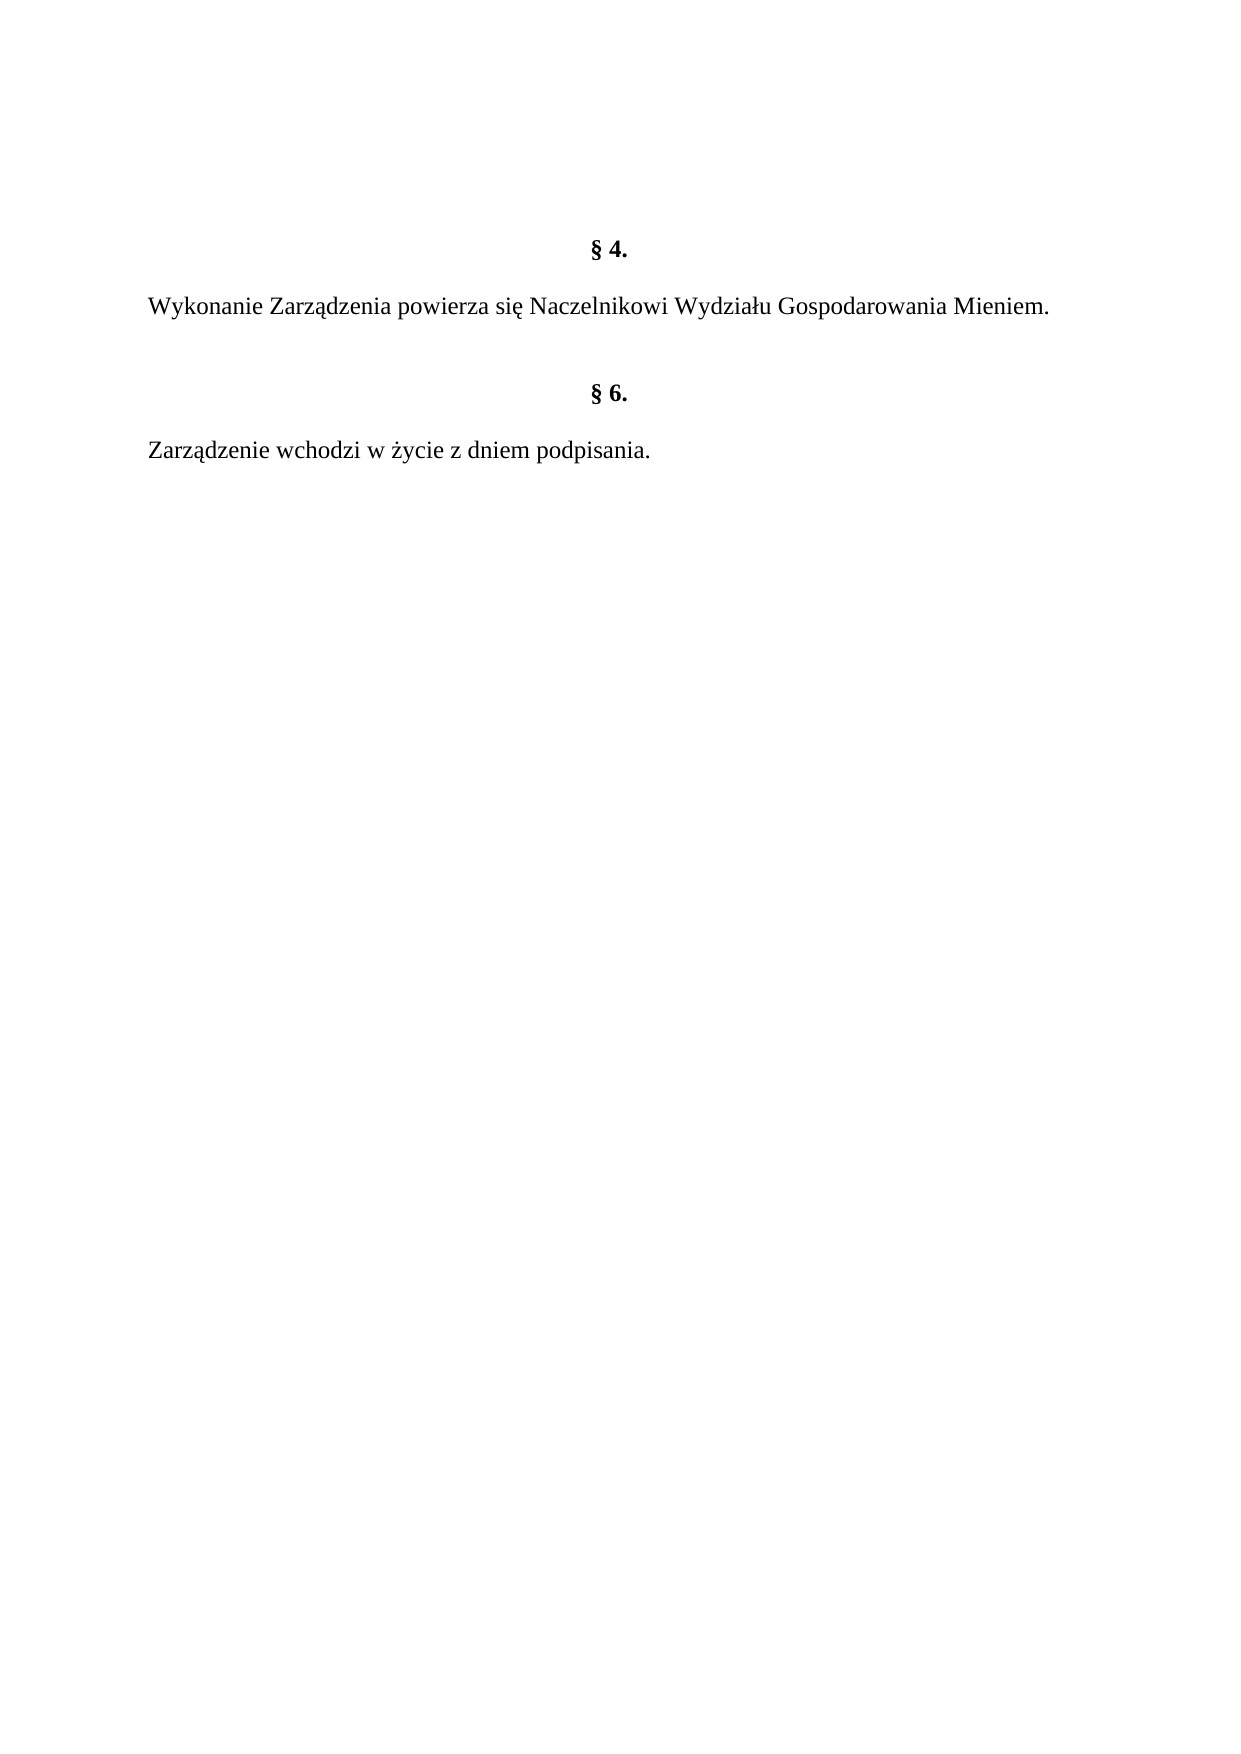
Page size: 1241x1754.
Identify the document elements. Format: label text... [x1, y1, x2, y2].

text § 6. [148, 378, 1092, 406]
text Wykonanie Zarządzenia powierza się Naczelnikowi Wydziału Gospodarowania Mieniem. [148, 291, 1092, 320]
text § 4. [148, 234, 1092, 263]
text Zarządzenie wchodzi w życie z dniem podpisania. [148, 435, 1092, 464]
